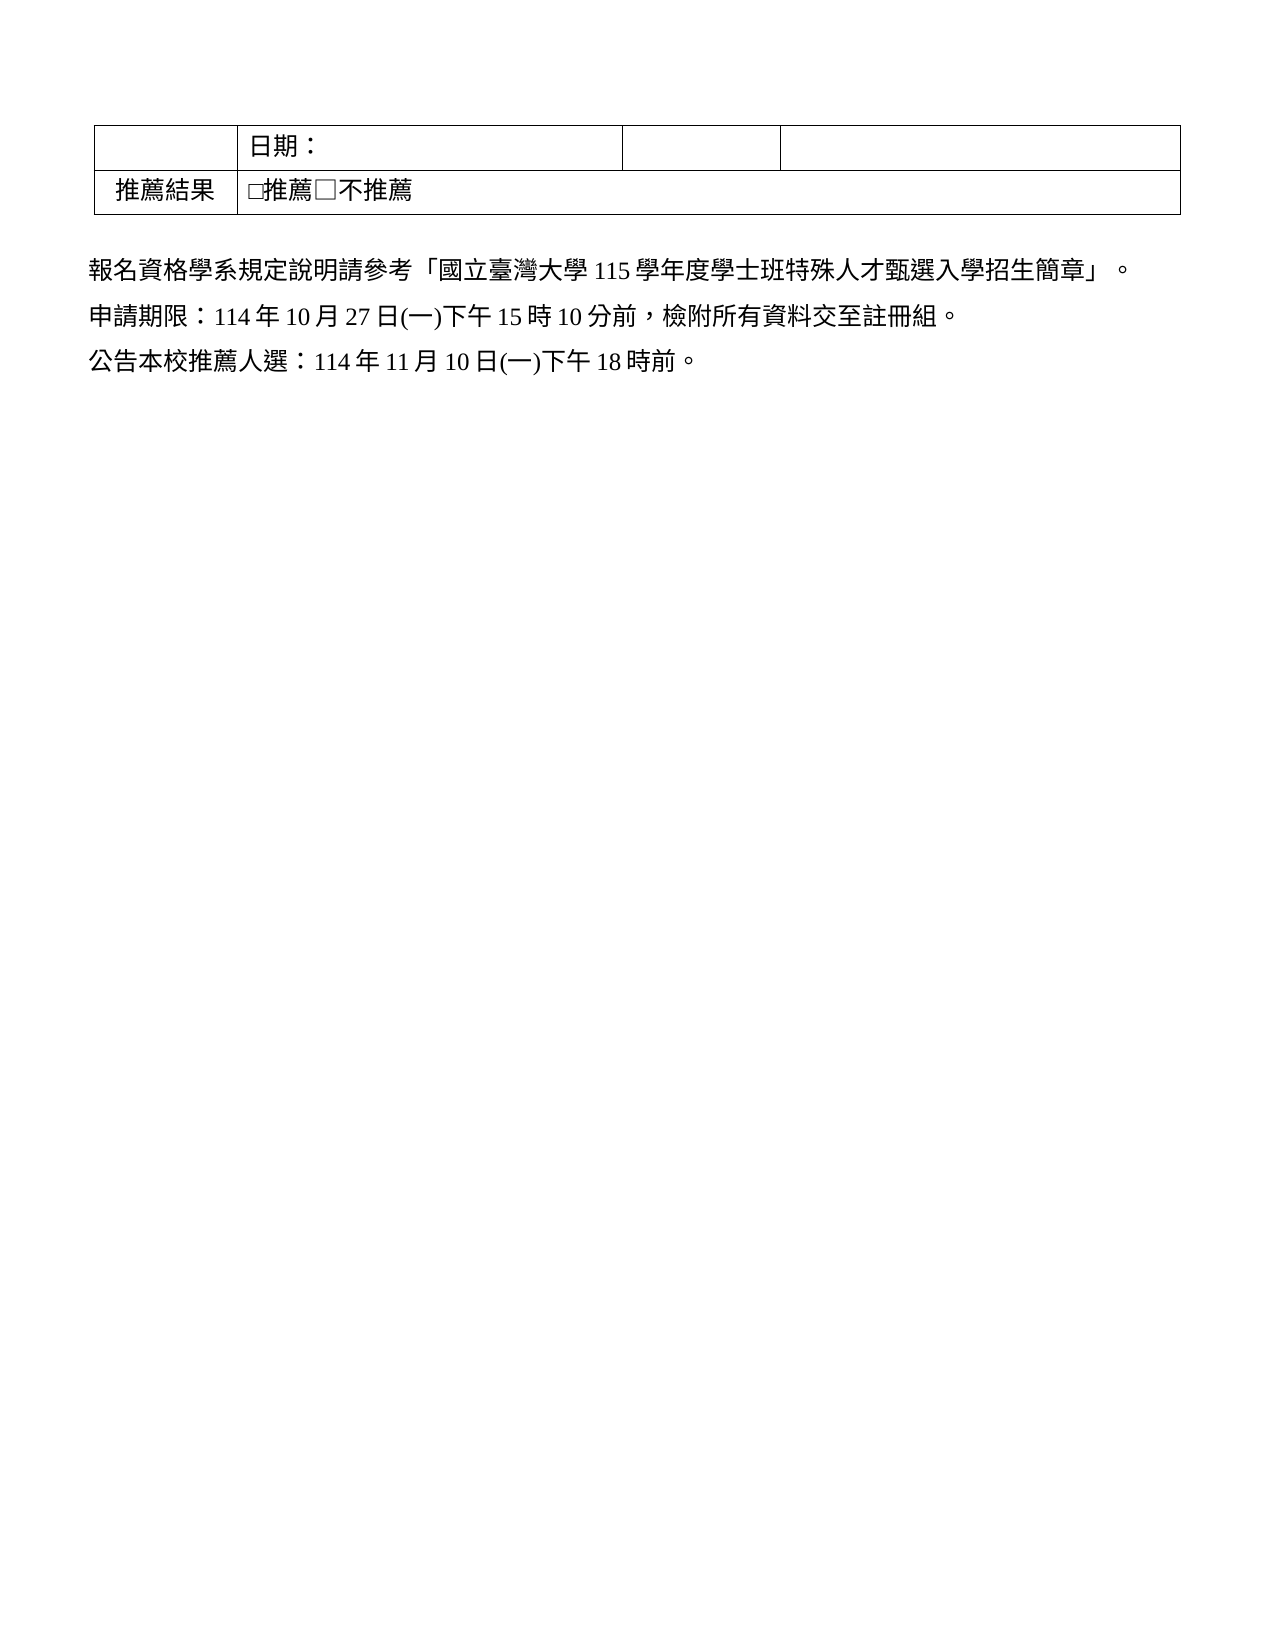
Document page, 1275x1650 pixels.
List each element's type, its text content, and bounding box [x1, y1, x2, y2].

text 報名資格學系規定說明請參考「國立臺灣大學115學年度學士班特殊人才甄選入學招生簡章」。 [89, 251, 1186, 287]
table_cell 推薦結果 [95, 171, 237, 214]
table_cell [95, 126, 237, 169]
text 申請期限：114年10月27日(一)下午15時10分前，檢附所有資料交至註冊組。 [89, 296, 1186, 332]
table_cell [623, 126, 780, 169]
table_cell [781, 126, 1180, 169]
table_cell □推薦□不推薦 [238, 171, 1180, 214]
text 公告本校推薦人選：114年11月10日(一)下午18時前。 [89, 341, 1186, 378]
table_cell 日期： [238, 126, 622, 169]
